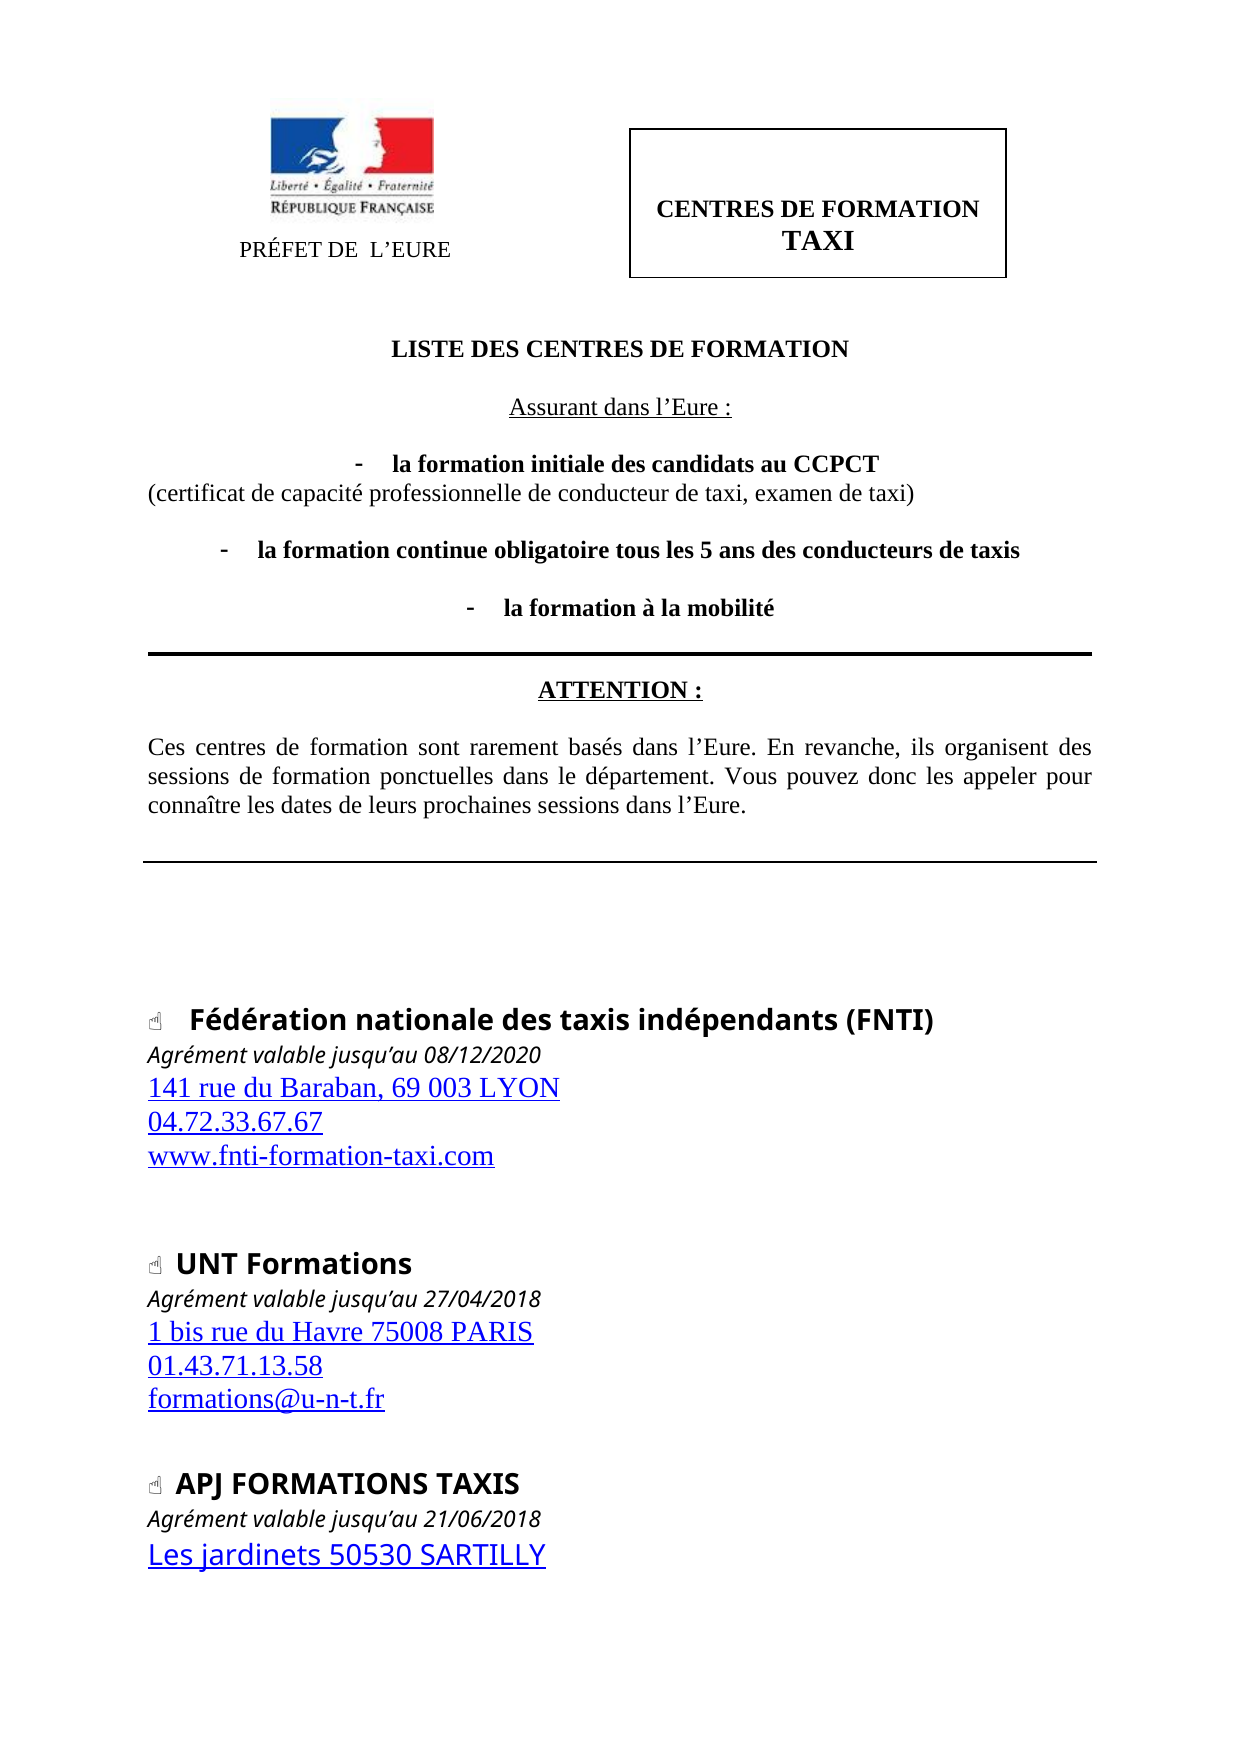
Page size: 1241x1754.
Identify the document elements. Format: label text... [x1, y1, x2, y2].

text TAXI [646, 223, 990, 257]
text 04.72.33.67.67 [148, 1104, 1092, 1138]
picture [270, 98, 434, 236]
text Assurant dans l’Eure : [148, 392, 1092, 420]
text UNT Formations [148, 1243, 1092, 1283]
text www.fnti-formation-taxi.com [148, 1138, 1092, 1171]
subtitle LISTE DES CENTRES DE FORMATION [148, 334, 1092, 363]
text Agrément valable jusqu’au 08/12/2020 [148, 1039, 1092, 1071]
subtitle PRÉFET DE L’EURE [148, 201, 629, 262]
list la formation initiale des candidats au CCPCT [148, 449, 1092, 478]
text 141 rue du Baraban, 69 003 LYON [148, 1071, 1092, 1104]
text  Fédération nationale des taxis indépendants (FNTI) [148, 1000, 1092, 1039]
list la formation continue obligatoire tous les 5 ans des conducteurs de taxis [148, 535, 1092, 564]
text 1 bis rue du Havre 75008 PARIS [148, 1314, 1092, 1348]
text Les jardinets 50530 SARTILLY [148, 1534, 1092, 1573]
list la formation à la mobilité [148, 593, 1092, 622]
text APJ FORMATIONS TAXIS [148, 1463, 1092, 1503]
text formations@u-n-t.fr [148, 1381, 1092, 1415]
text 01.43.71.13.58 [148, 1348, 1092, 1381]
subtitle CENTRES DE FORMATION [646, 194, 990, 223]
text Agrément valable jusqu’au 27/04/2018 [148, 1283, 1092, 1314]
text (certificat de capacité professionnelle de conducteur de taxi, examen de taxi) [148, 478, 1092, 507]
text Ces centres de formation sont rarement basés dans l’Eure. En revanche, ils organisent des sessions de formation ponctuelles dans le département. Vous pouvez donc les appeler pour connaître les dates de leurs prochaines sessions dans l’Eure. [148, 732, 1092, 818]
subtitle [1007, 201, 1092, 262]
text ATTENTION : [148, 675, 1092, 703]
text Agrément valable jusqu’au 21/06/2018 [148, 1503, 1092, 1534]
